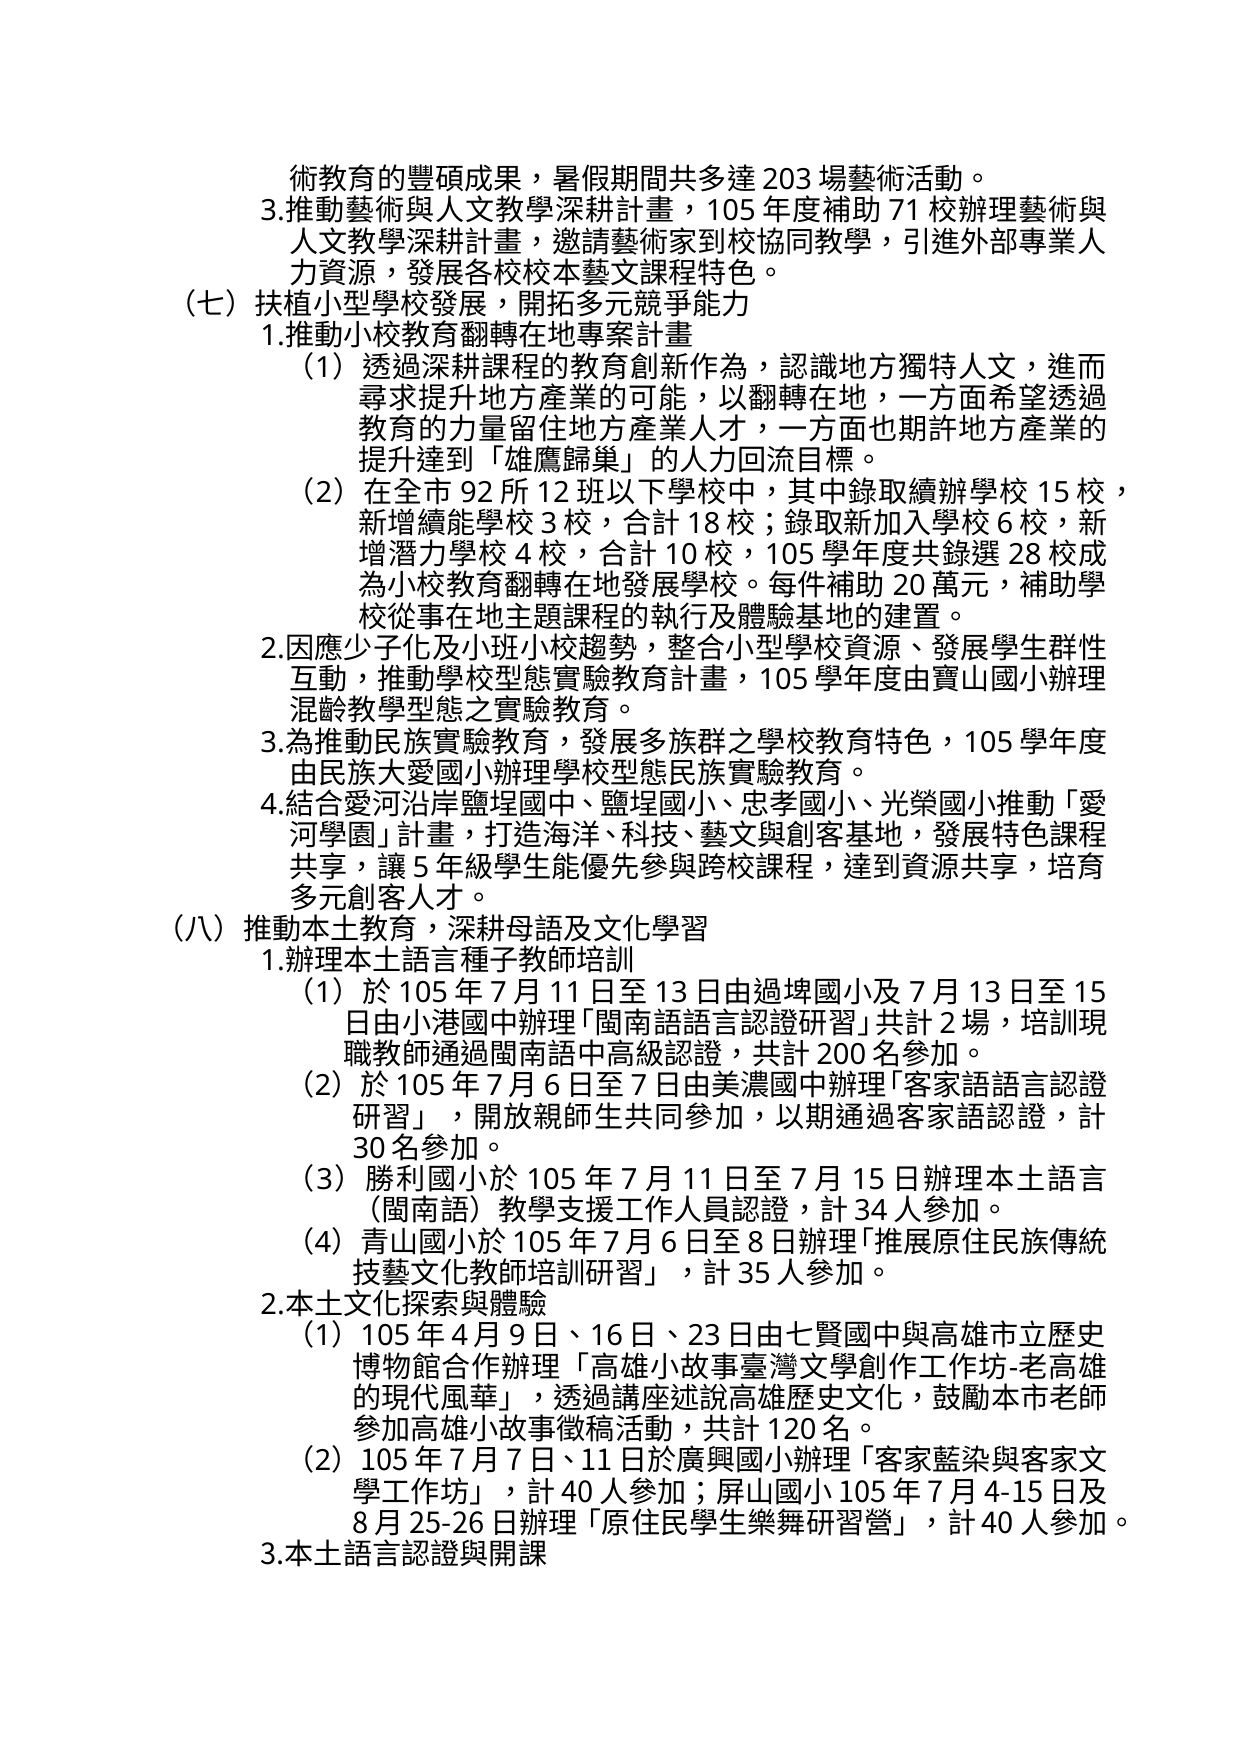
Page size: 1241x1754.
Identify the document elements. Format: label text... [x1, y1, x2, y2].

text 1.辦理本土語言種子教師培訓 [260, 946, 1107, 977]
text 3.本土語言認證與開課 [260, 1539, 1107, 1571]
text （2）在全市92所12班以下學校中，其中錄取續辦學校15校，新增續能學校3校，合計18校；錄取新加入學校6校，新增潛力學校4校，合計10校，105學年度共錄選28校成為小校教育翻轉在地發展學校。每件補助20萬元，補助學校從事在地主題課程的執行及體驗基地的建置。 [285, 477, 1107, 633]
text 2.因應少子化及小班小校趨勢，整合小型學校資源、發展學生群性互動，推動學校型態實驗教育計畫，105學年度由寶山國小辦理混齡教學型態之實驗教育。 [260, 633, 1107, 727]
text 2.本土文化探索與體驗 [260, 1289, 1107, 1321]
text 術教育的豐碩成果，暑假期間共多達203場藝術活動。 [260, 164, 1107, 196]
text （2）105年7月7日、11日於廣興國小辦理「客家藍染與客家文學工作坊」，計40人參加；屏山國小105年7月4-15日及8月25-26日辦理「原住民學生樂舞研習營」，計40人參加。 [285, 1446, 1107, 1539]
text 1.推動小校教育翻轉在地專案計畫 [260, 321, 1107, 352]
text （4）青山國小於105年7月6日至8日辦理「推展原住民族傳統技藝文化教師培訓研習」，計35人參加。 [285, 1227, 1107, 1289]
text （七）扶植小型學校發展，開拓多元競爭能力 [148, 289, 1107, 321]
text （1）105年4月9日、16日、23日由七賢國中與高雄市立歷史博物館合作辦理「高雄小故事臺灣文學創作工作坊-老高雄的現代風華」，透過講座述說高雄歷史文化，鼓勵本市老師參加高雄小故事徵稿活動，共計120名。 [285, 1321, 1107, 1446]
text （1）透過深耕課程的教育創新作為，認識地方獨特人文，進而尋求提升地方產業的可能，以翻轉在地，一方面希望透過教育的力量留住地方產業人才，一方面也期許地方產業的提升達到「雄鷹歸巢」的人力回流目標。 [285, 352, 1107, 477]
text 4.結合愛河沿岸鹽埕國中、鹽埕國小、忠孝國小、光榮國小推動「愛河學園」計畫，打造海洋、科技、藝文與創客基地，發展特色課程共享，讓5年級學生能優先參與跨校課程，達到資源共享，培育多元創客人才。 [260, 789, 1107, 914]
text 3.為推動民族實驗教育，發展多族群之學校教育特色，105學年度由民族大愛國小辦理學校型態民族實驗教育。 [260, 727, 1107, 789]
text 3.推動藝術與人文教學深耕計畫，105年度補助71校辦理藝術與人文教學深耕計畫，邀請藝術家到校協同教學，引進外部專業人力資源，發展各校校本藝文課程特色。 [260, 196, 1107, 289]
text （八）推動本土教育，深耕母語及文化學習 [148, 914, 1107, 946]
text （1）於105年7月11日至13日由過埤國小及7月13日至15日由小港國中辦理「閩南語語言認證研習」共計2場，培訓現職教師通過閩南語中高級認證，共計200名參加。 [285, 977, 1107, 1071]
text （3）勝利國小於105年7月11日至7月15日辦理本土語言（閩南語）教學支援工作人員認證，計34人參加。 [285, 1164, 1107, 1227]
text （2）於105年7月6日至7日由美濃國中辦理「客家語語言認證研習」，開放親師生共同參加，以期通過客家語認證，計30名參加。 [285, 1071, 1107, 1164]
